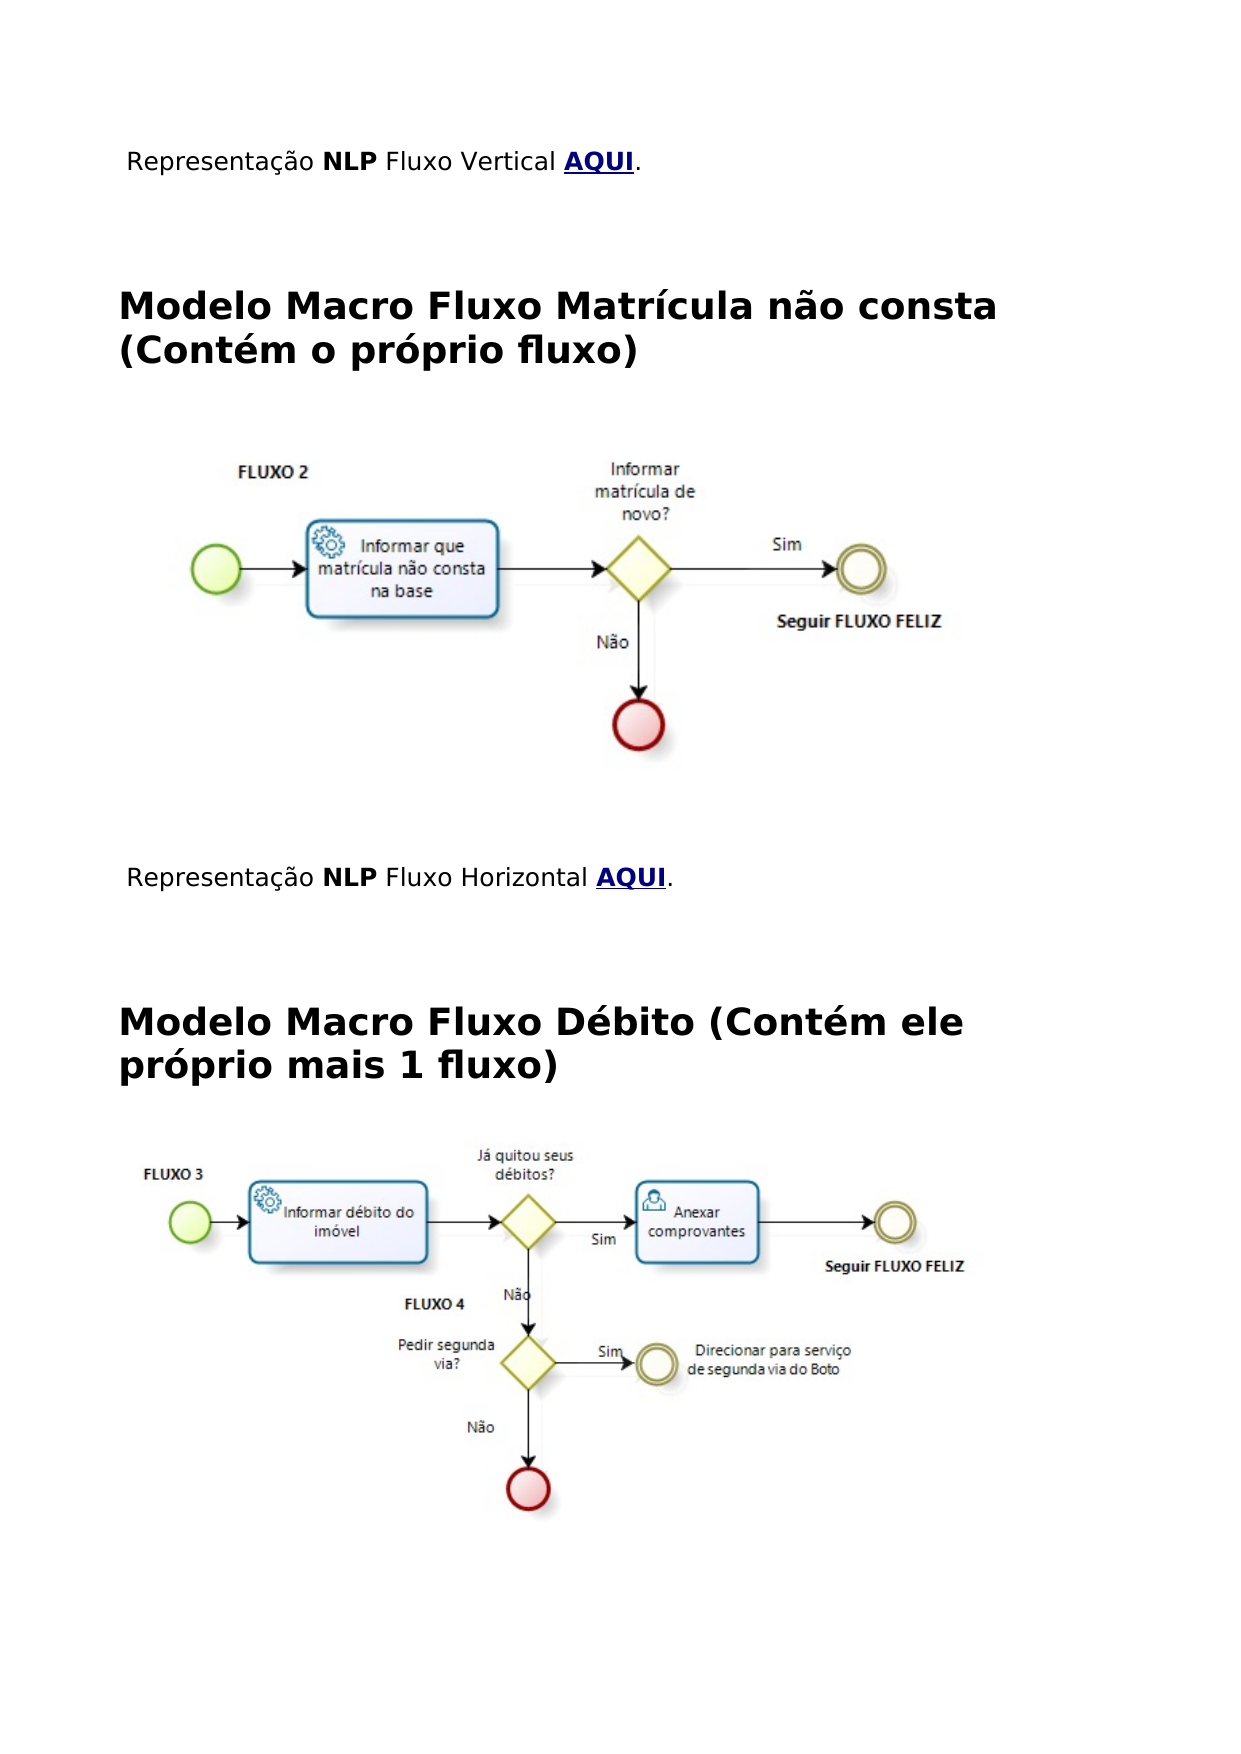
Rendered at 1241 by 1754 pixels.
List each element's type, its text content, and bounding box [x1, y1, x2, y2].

text Representação NLP Fluxo Horizontal AQUI. [118, 834, 1122, 892]
subtitle Modelo Macro Fluxo Matrícula não consta (Contém o próprio fluxo) [118, 285, 1122, 372]
subtitle Modelo Macro Fluxo Débito (Contém ele próprio mais 1 fluxo) [118, 1001, 1122, 1088]
text Representação NLP Fluxo Vertical AQUI. [118, 118, 1122, 176]
picture [118, 384, 1123, 793]
picture [118, 1100, 1123, 1549]
text [118, 1591, 1122, 1620]
